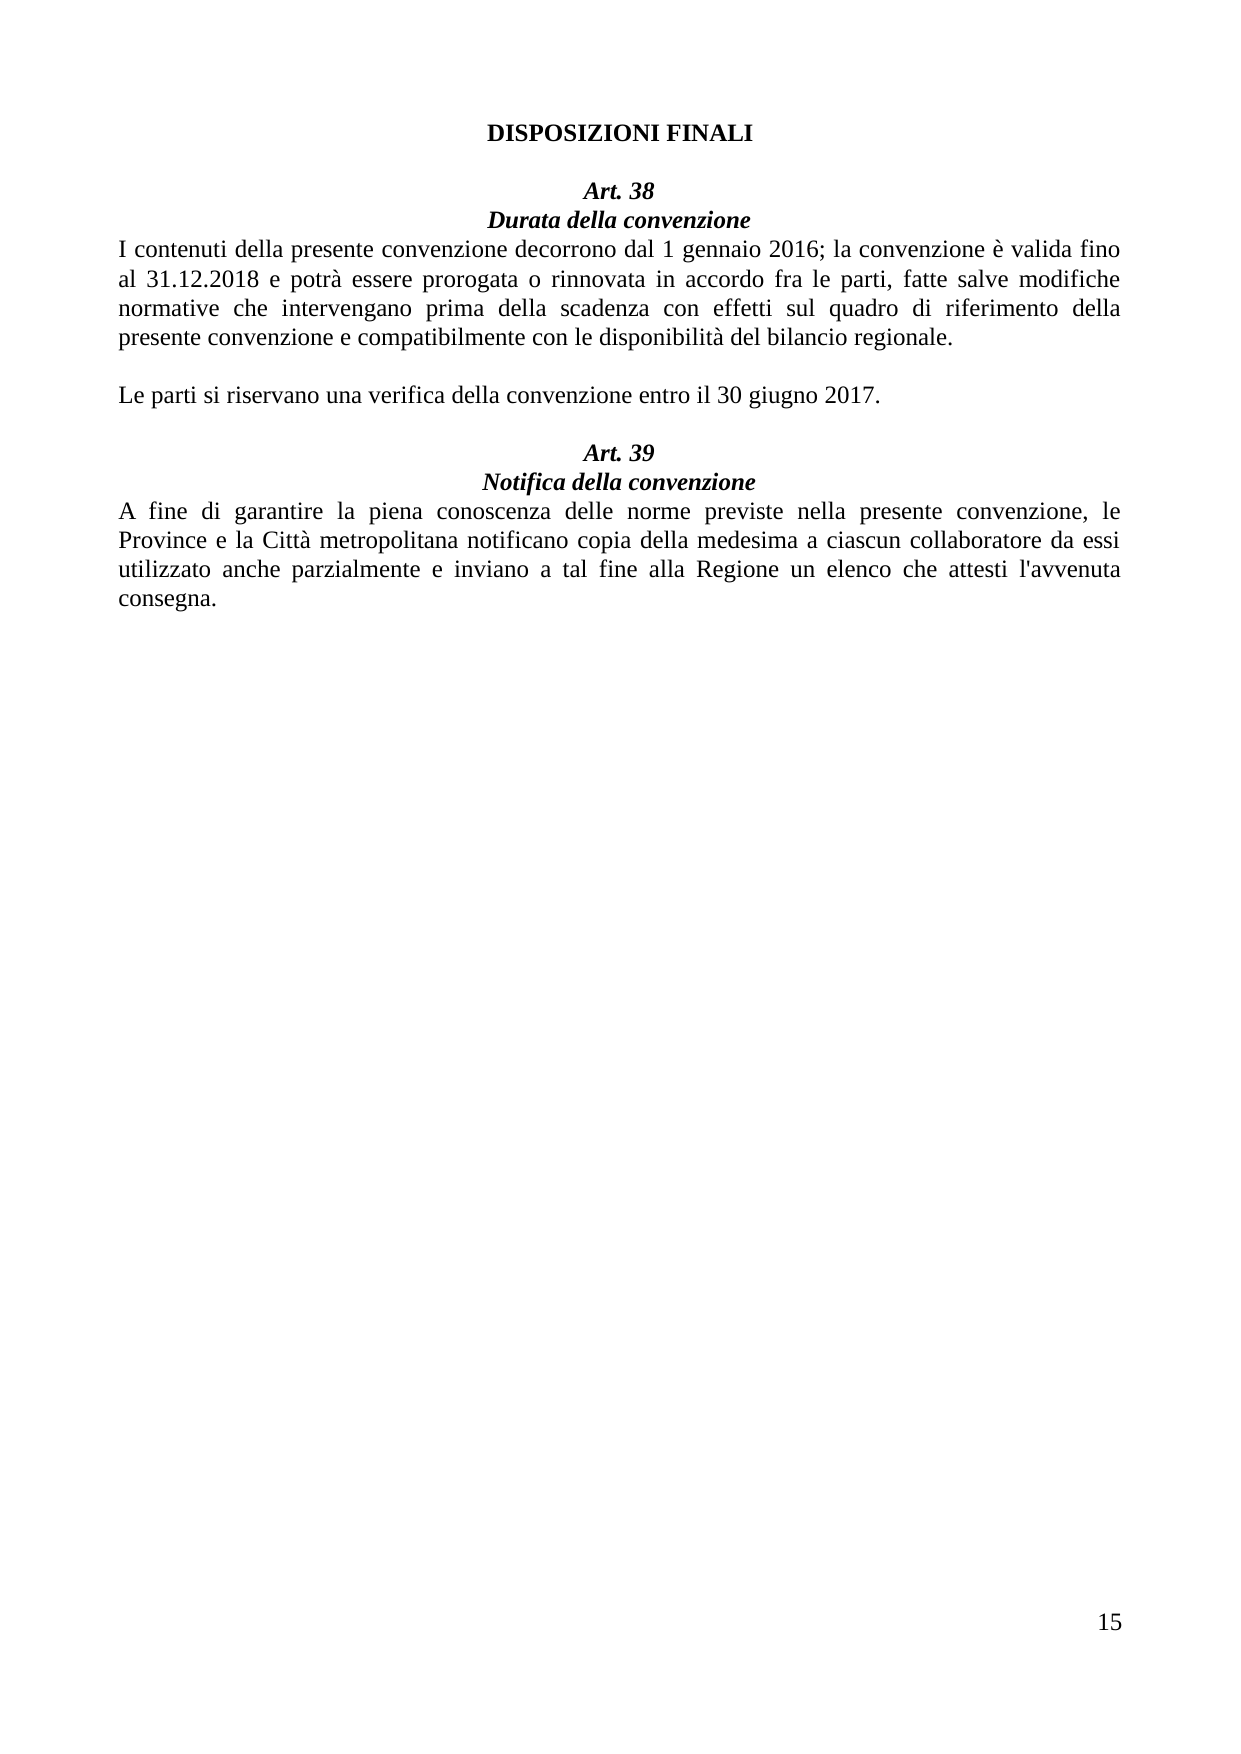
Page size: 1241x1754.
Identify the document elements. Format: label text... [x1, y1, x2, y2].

text Durata della convenzione [118, 205, 1122, 234]
text Art. 39 [118, 438, 1122, 467]
text Notifica della convenzione [118, 467, 1122, 496]
text DISPOSIZIONI FINALI [118, 118, 1122, 147]
text I contenuti della presente convenzione decorrono dal 1 gennaio 2016; la convenzione è valida fino al 31.12.2018 e potrà essere prorogata o rinnovata in accordo fra le parti, fatte salve modifiche normative che intervengano prima della scadenza con effetti sul quadro di riferimento della presente convenzione e compatibilmente con le disponibilità del bilancio regionale. [118, 234, 1122, 351]
text A fine di garantire la piena conoscenza delle norme previste nella presente convenzione, le Province e la Città metropolitana notificano copia della medesima a ciascun collaboratore da essi utilizzato anche parzialmente e inviano a tal fine alla Regione un elenco che attesti l'avvenuta consegna. [118, 496, 1122, 612]
text Le parti si riservano una verifica della convenzione entro il 30 giugno 2017. [118, 380, 1122, 409]
text Art. 38 [118, 176, 1122, 205]
